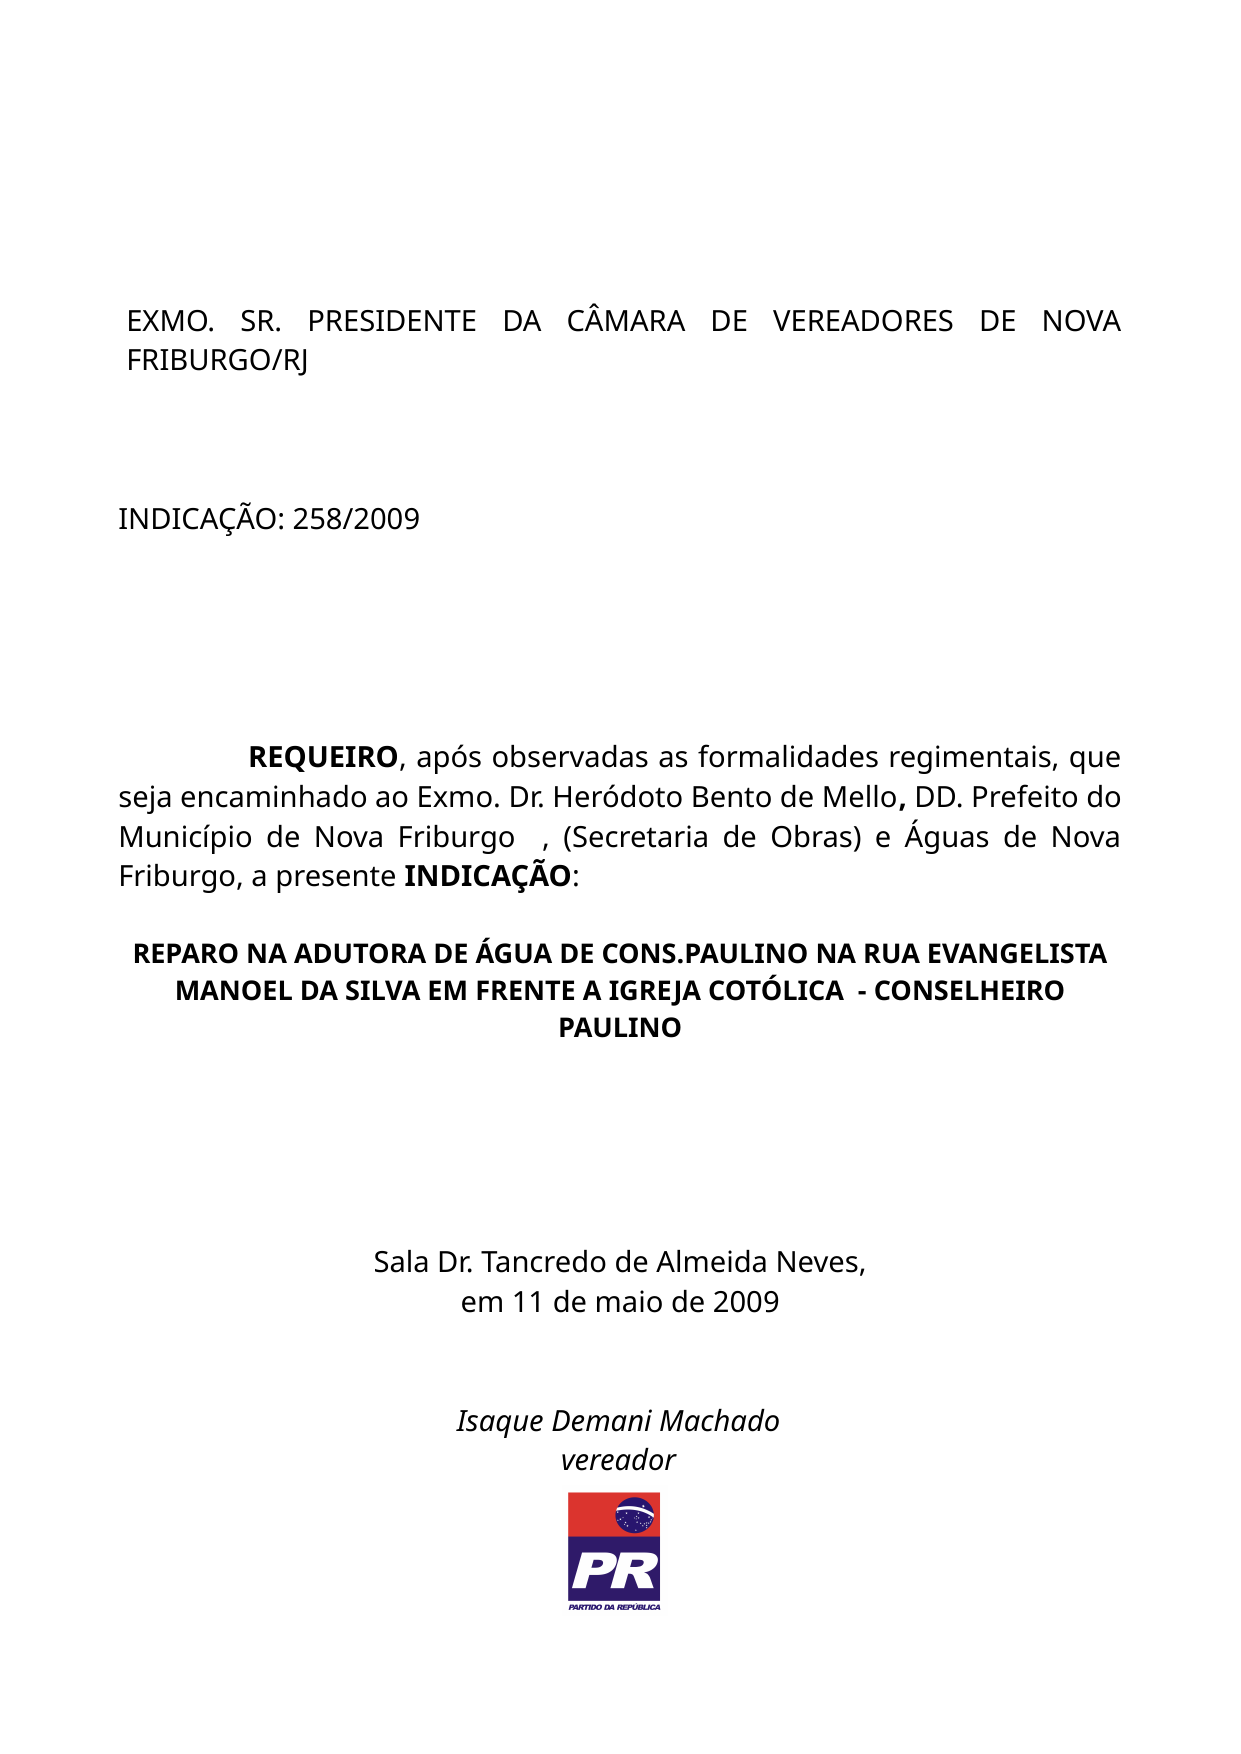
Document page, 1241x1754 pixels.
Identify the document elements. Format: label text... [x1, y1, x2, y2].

text REPARO NA ADUTORA DE ÁGUA DE CONS.PAULINO NA RUA EVANGELISTA MANOEL DA SILVA EM FRENTE A IGREJA COTÓLICA - CONSELHEIRO PAULINO [118, 935, 1122, 1046]
text INDICAÇÃO: 258/2009 [118, 498, 1122, 538]
text REQUEIRO, após observadas as formalidades regimentais, que seja encaminhado ao Exmo. Dr. Heródoto Bento de Mello, DD. Prefeito do Município de Nova Friburgo , (Secretaria de Obras) e Águas de Nova Friburgo, a presente INDICAÇÃO: [118, 737, 1122, 895]
text em 11 de maio de 2009 [118, 1281, 1122, 1321]
text vereador [118, 1440, 1122, 1479]
text EXMO. SR. PRESIDENTE DA CÂMARA DE VEREADORES DE NOVA FRIBURGO/RJ [126, 300, 1122, 379]
text Isaque Demani Machado [118, 1400, 1122, 1440]
text Sala Dr. Tancredo de Almeida Neves, [118, 1241, 1122, 1281]
picture [562, 1485, 668, 1616]
